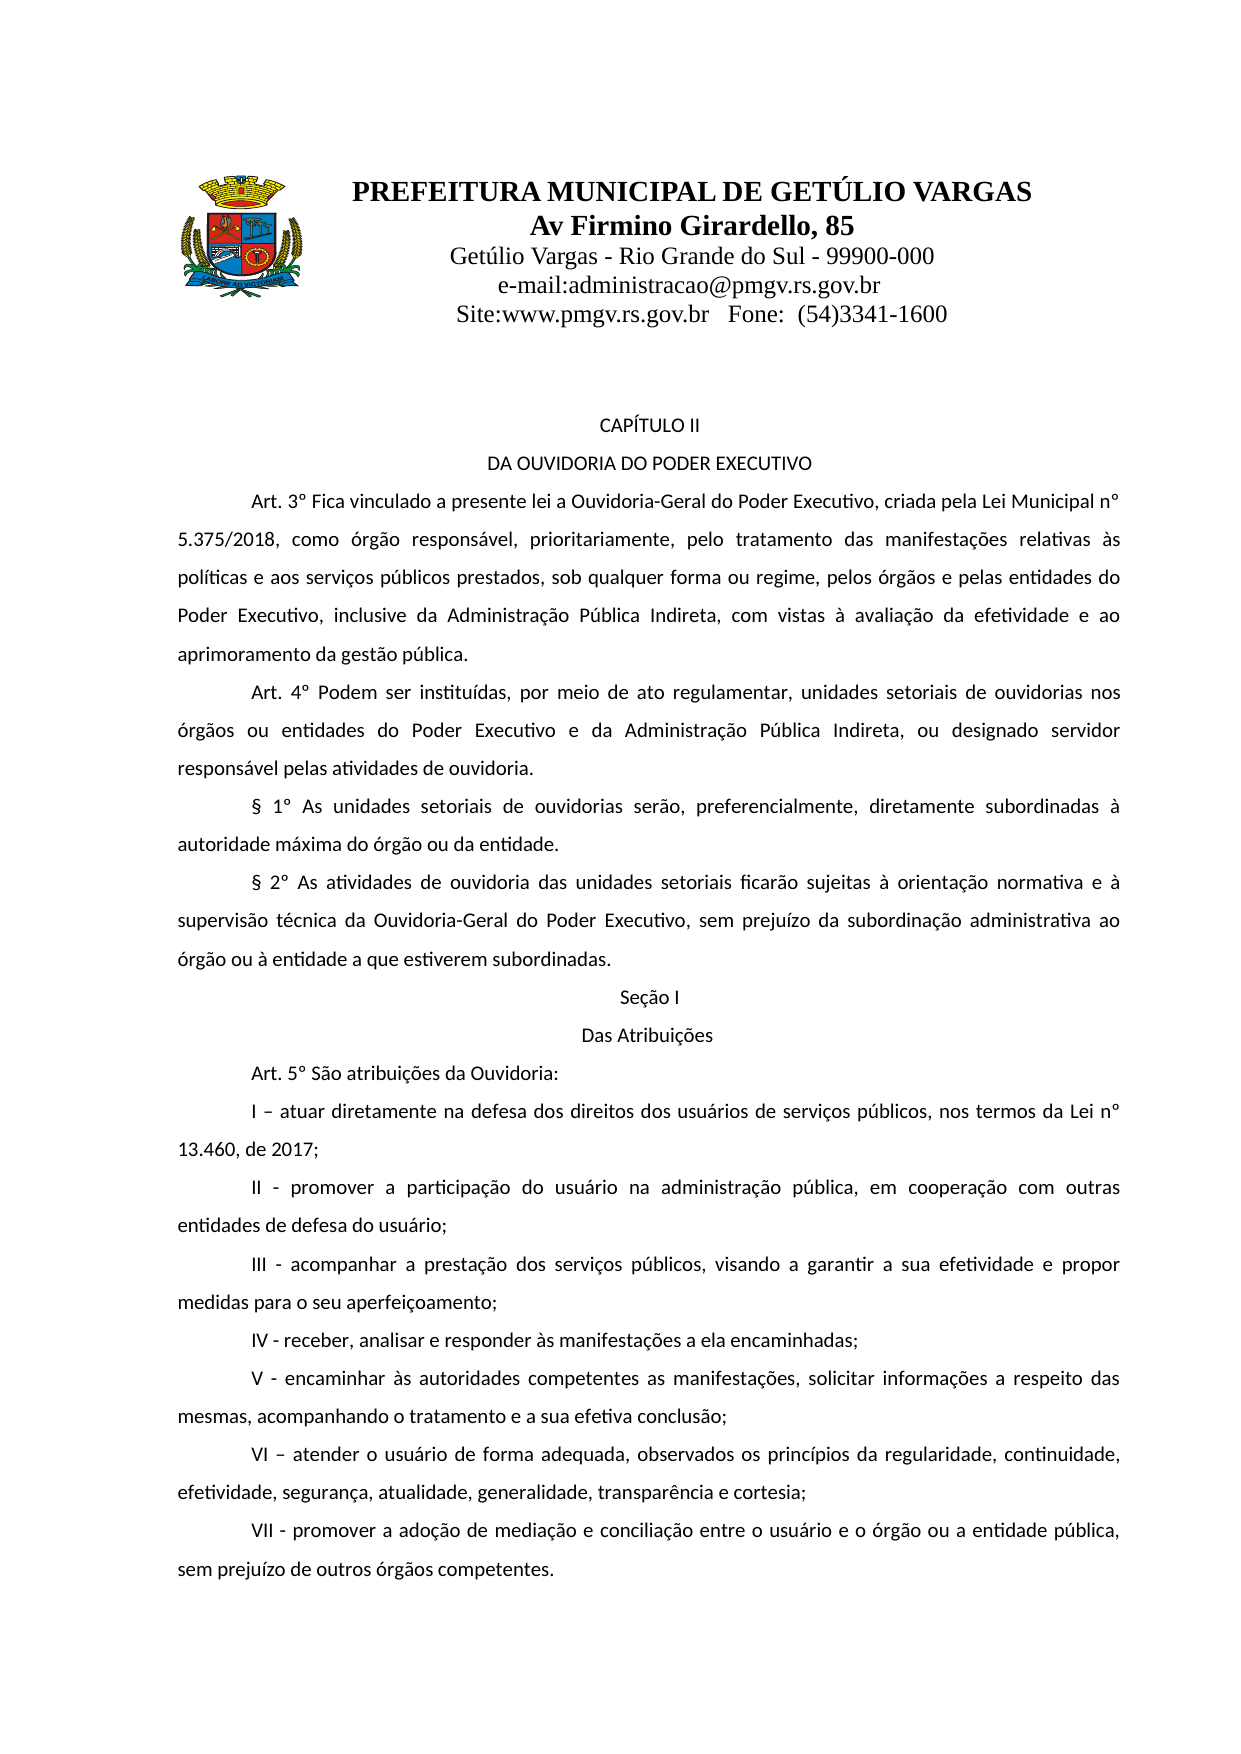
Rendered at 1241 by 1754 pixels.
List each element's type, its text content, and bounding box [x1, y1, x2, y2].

text Art. 5º São atribuições da Ouvidoria: [177, 1060, 1122, 1086]
text II - promover a participação do usuário na administração pública, em cooperação com outras entidades de defesa do usuário; [177, 1174, 1122, 1238]
text III - acompanhar a prestação dos serviços públicos, visando a garantir a sua efetividade e propor medidas para o seu aperfeiçoamento; [177, 1251, 1122, 1314]
text Art. 4º Podem ser instituídas, por meio de ato regulamentar, unidades setoriais de ouvidorias nos órgãos ou entidades do Poder Executivo e da Administração Pública Indireta, ou designado servidor responsável pelas atividades de ouvidoria. [177, 679, 1122, 781]
text IV - receber, analisar e responder às manifestações a ela encaminhadas; [177, 1327, 1122, 1352]
text V - encaminhar às autoridades competentes as manifestações, solicitar informações a respeito das mesmas, acompanhando o tratamento e a sua efetiva conclusão; [177, 1365, 1122, 1429]
text § 2º As atividades de ouvidoria das unidades setoriais ficarão sujeitas à orientação normativa e à supervisão técnica da Ouvidoria-Geral do Poder Executivo, sem prejuízo da subordinação administrativa ao órgão ou à entidade a que estiverem subordinadas. [177, 869, 1122, 971]
text § 1º As unidades setoriais de ouvidorias serão, preferencialmente, diretamente subordinadas à autoridade máxima do órgão ou da entidade. [177, 793, 1122, 857]
text VII - promover a adoção de mediação e conciliação entre o usuário e o órgão ou a entidade pública, sem prejuízo de outros órgãos competentes. [177, 1518, 1122, 1581]
text Das Atribuições [177, 1022, 1122, 1047]
text I – atuar diretamente na defesa dos direitos dos usuários de serviços públicos, nos termos da Lei nº 13.460, de 2017; [177, 1098, 1122, 1162]
text DA OUVIDORIA DO PODER EXECUTIVO [177, 450, 1122, 476]
text Art. 3º Fica vinculado a presente lei a Ouvidoria-Geral do Poder Executivo, criada pela Lei Municipal nº 5.375/2018, como órgão responsável, prioritariamente, pelo tratamento das manifestações relativas às políticas e aos serviços públicos prestados, sob qualquer forma ou regime, pelos órgãos e pelas entidades do Poder Executivo, inclusive da Administração Pública Indireta, com vistas à avaliação da efetividade e ao aprimoramento da gestão pública. [177, 488, 1122, 666]
text CAPÍTULO II [177, 412, 1122, 437]
text VI – atender o usuário de forma adequada, observados os princípios da regularidade, continuidade, efetividade, segurança, atualidade, generalidade, transparência e cortesia; [177, 1441, 1122, 1505]
text Seção I [177, 984, 1122, 1009]
